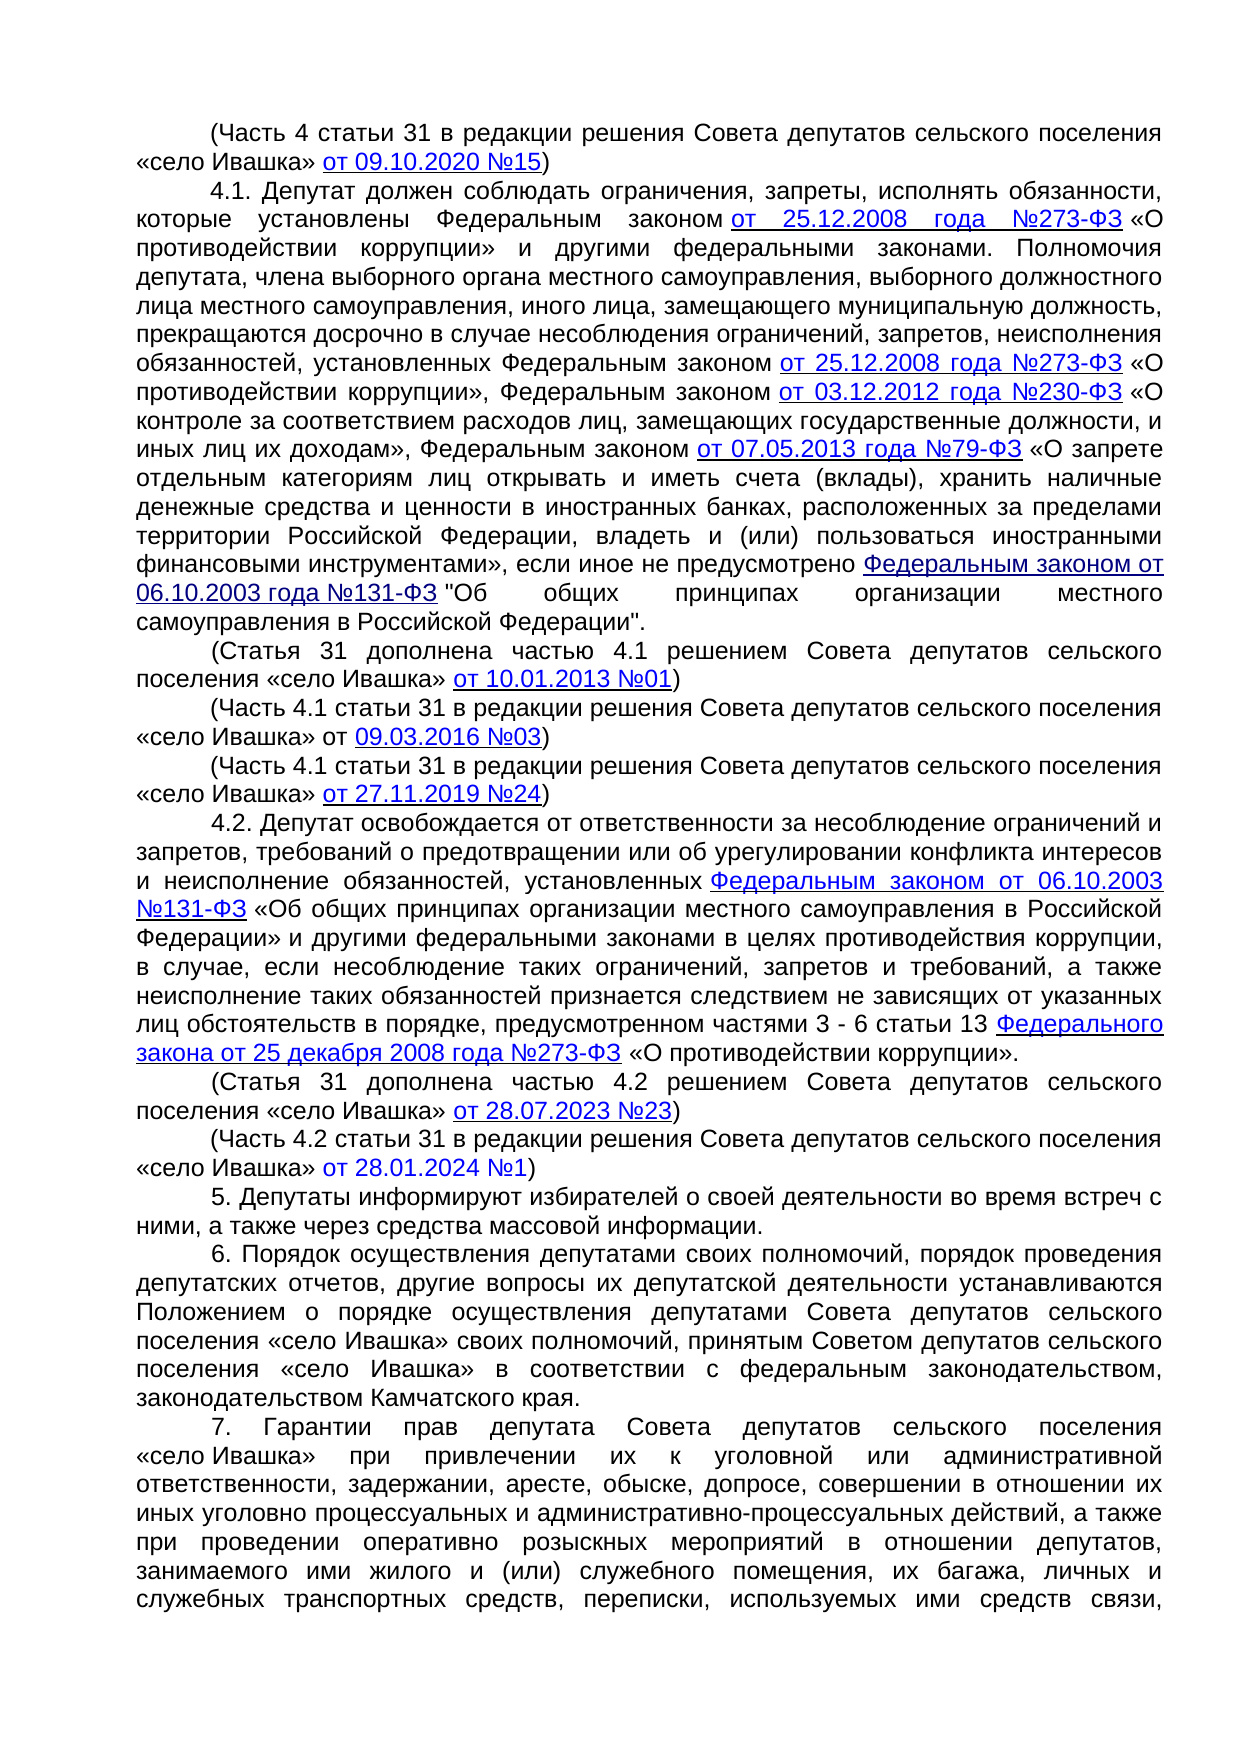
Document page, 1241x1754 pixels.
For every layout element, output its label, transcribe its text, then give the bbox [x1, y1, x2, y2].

text 5. Депутаты информируют избирателей о своей деятельности во время встреч с ними, а также через средства массовой информации. [136, 1182, 1163, 1239]
text (Часть 4.1 статьи 31 в редакции решения Совета депутатов сельского поселения «село Ивашка» от 09.03.2016 №03) [136, 693, 1163, 751]
text 4.2. Депутат освобождается от ответственности за несоблюдение ограничений и запретов, требований о предотвращении или об урегулировании конфликта интересов и неисполнение обязанностей, установленных Федеральным законом от 06.10.2003 №131-ФЗ «Об общих принципах организации местного самоуправления в Российской Федерации» и другими федеральными законами в целях противодействия коррупции, в случае, если несоблюдение таких ограничений, запретов и требований, а также неисполнение таких обязанностей признается следствием не зависящих от указанных лиц обстоятельств в порядке, предусмотренном частями 3 - 6 статьи 13 Федерального закона от 25 декабря 2008 года №273-ФЗ «О противодействии коррупции». [136, 808, 1163, 1067]
text (Часть 4.1 статьи 31 в редакции решения Совета депутатов сельского поселения «село Ивашка» от 27.11.2019 №24) [136, 751, 1163, 808]
text (Статья 31 дополнена частью 4.1 решением Совета депутатов сельского поселения «село Ивашка» от 10.01.2013 №01) [136, 636, 1163, 693]
text 7. Гарантии прав депутата Совета депутатов сельского поселения «село Ивашка» при привлечении их к уголовной или административной ответственности, задержании, аресте, обыске, допросе, совершении в отношении их иных уголовно процессуальных и административно-процессуальных действий, а также при проведении оперативно розыскных мероприятий в отношении депутатов, занимаемого ими жилого и (или) служебного помещения, их багажа, личных и служебных транспортных средств, переписки, используемых ими средств связи, [136, 1412, 1163, 1613]
text (Часть 4.2 статьи 31 в редакции решения Совета депутатов сельского поселения «село Ивашка» от 28.01.2024 №1) [136, 1124, 1163, 1182]
text 4.1. Депутат должен соблюдать ограничения, запреты, исполнять обязанности, которые установлены Федеральным законом от 25.12.2008 года №273-ФЗ «О противодействии коррупции» и другими федеральными законами. Полномочия депутата, члена выборного органа местного самоуправления, выборного должностного лица местного самоуправления, иного лица, замещающего муниципальную должность, прекращаются досрочно в случае несоблюдения ограничений, запретов, неисполнения обязанностей, установленных Федеральным законом от 25.12.2008 года №273-ФЗ «О противодействии коррупции», Федеральным законом от 03.12.2012 года №230-ФЗ «О контроле за соответствием расходов лиц, замещающих государственные должности, и иных лиц их доходам», Федеральным законом от 07.05.2013 года №79-ФЗ «О запрете отдельным категориям лиц открывать и иметь счета (вклады), хранить наличные денежные средства и ценности в иностранных банках, расположенных за пределами территории Российской Федерации, владеть и (или) пользоваться иностранными финансовыми инструментами», если иное не предусмотрено Федеральным законом от 06.10.2003 года №131-ФЗ "Об общих принципах организации местного самоуправления в Российской Федерации". [136, 176, 1163, 636]
text (Статья 31 дополнена частью 4.2 решением Совета депутатов сельского поселения «село Ивашка» от 28.07.2023 №23) [136, 1067, 1163, 1124]
text 6. Порядок осуществления депутатами своих полномочий, порядок проведения депутатских отчетов, другие вопросы их депутатской деятельности устанавливаются Положением о порядке осуществления депутатами Совета депутатов сельского поселения «село Ивашка» своих полномочий, принятым Советом депутатов сельского поселения «село Ивашка» в соответствии с федеральным законодательством, законодательством Камчатского края. [136, 1239, 1163, 1412]
text (Часть 4 статьи 31 в редакции решения Совета депутатов сельского поселения «село Ивашка» от 09.10.2020 №15) [136, 118, 1163, 176]
